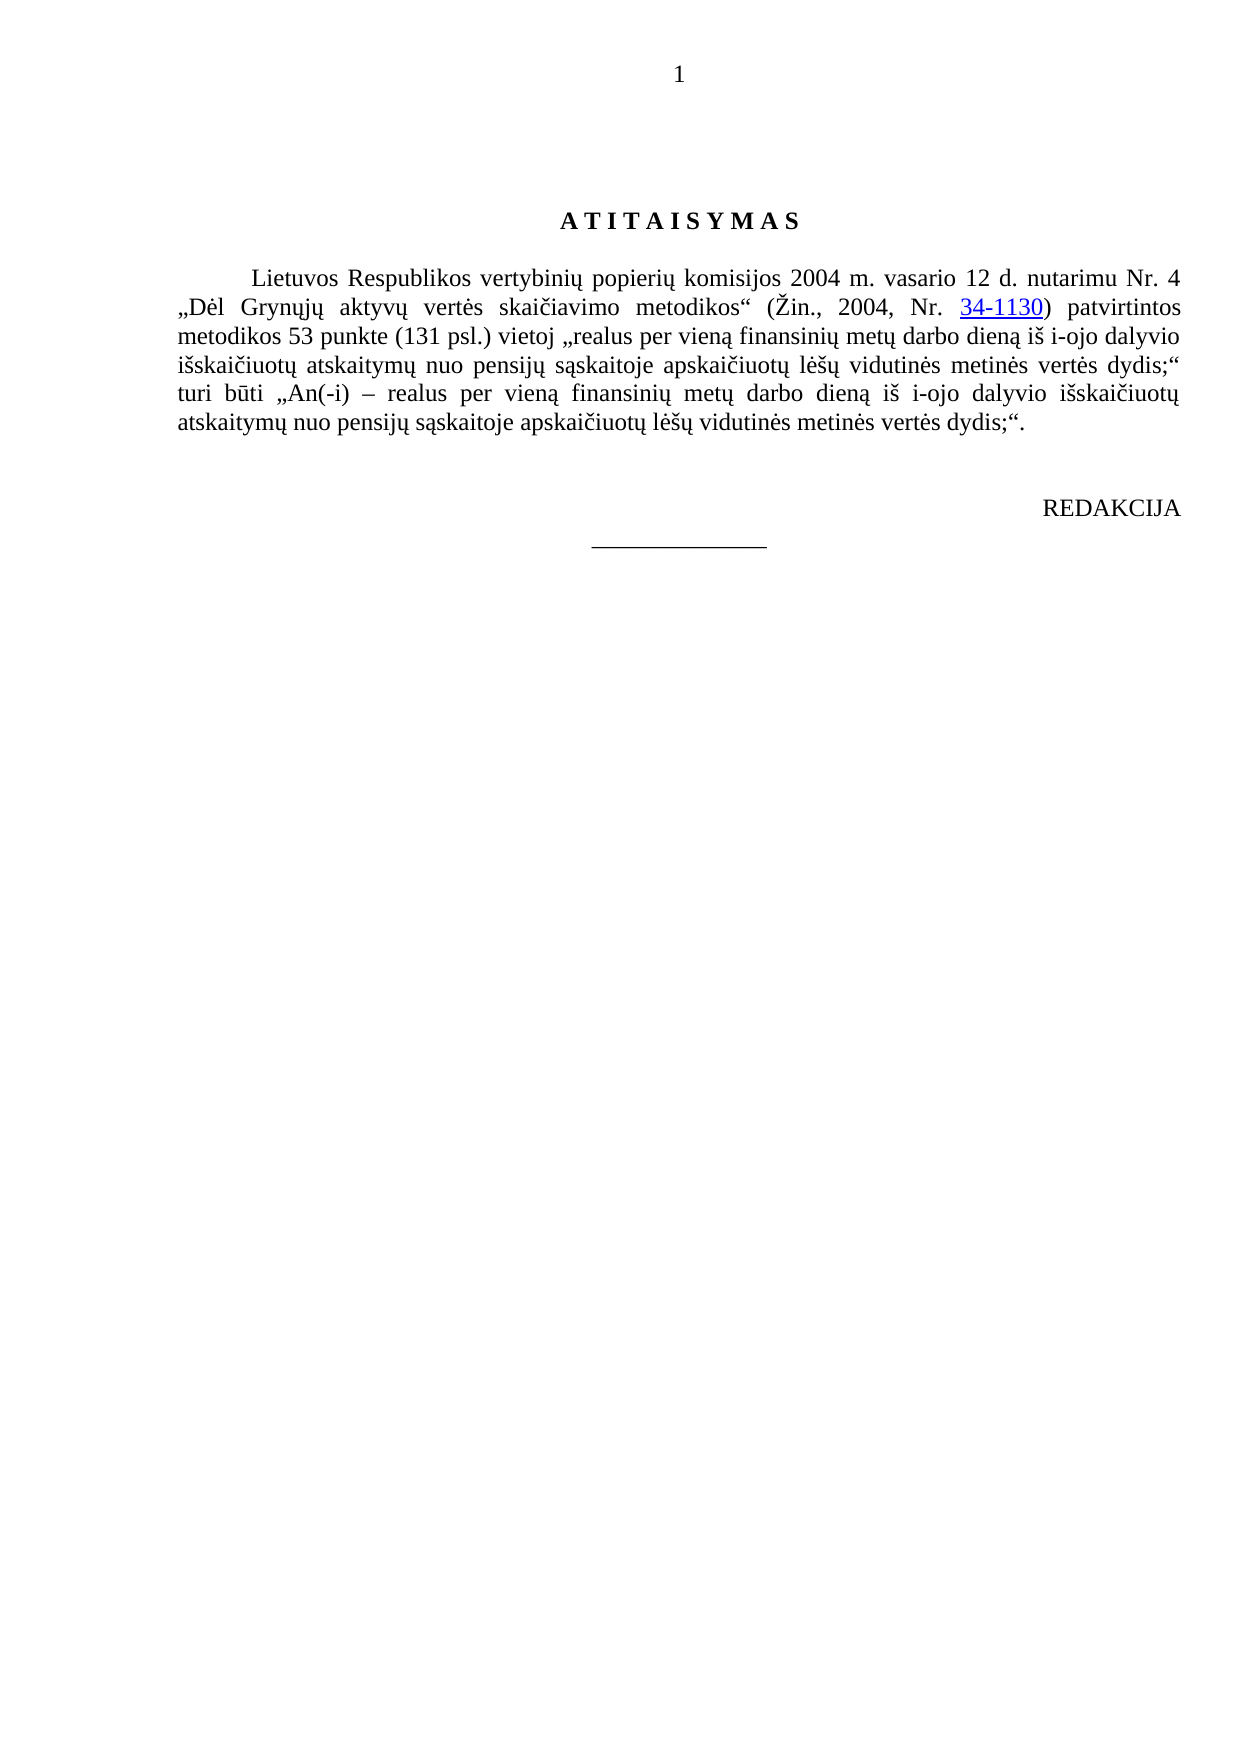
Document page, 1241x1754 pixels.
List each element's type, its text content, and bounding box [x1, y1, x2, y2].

text Lietuvos Respublikos vertybinių popierių komisijos 2004 m. vasario 12 d. nutarimu Nr. 4 „Dėl Grynųjų aktyvų vertės skaičiavimo metodikos“ (Žin., 2004, Nr. 34-1130) patvirtintos metodikos 53 punkte (131 psl.) vietoj „realus per vieną finansinių metų darbo dieną iš i-ojo dalyvio išskaičiuotų atskaitymų nuo pensijų sąskaitoje apskaičiuotų lėšų vidutinės metinės vertės dydis;“ turi būti „An(-i) – realus per vieną finansinių metų darbo dieną iš i-ojo dalyvio išskaičiuotų atskaitymų nuo pensijų sąskaitoje apskaičiuotų lėšų vidutinės metinės vertės dydis;“. [177, 263, 1181, 436]
text ATITAISYMAS [177, 206, 1181, 235]
text REDAKCIJA [177, 493, 1181, 522]
text ______________ [177, 522, 1181, 551]
